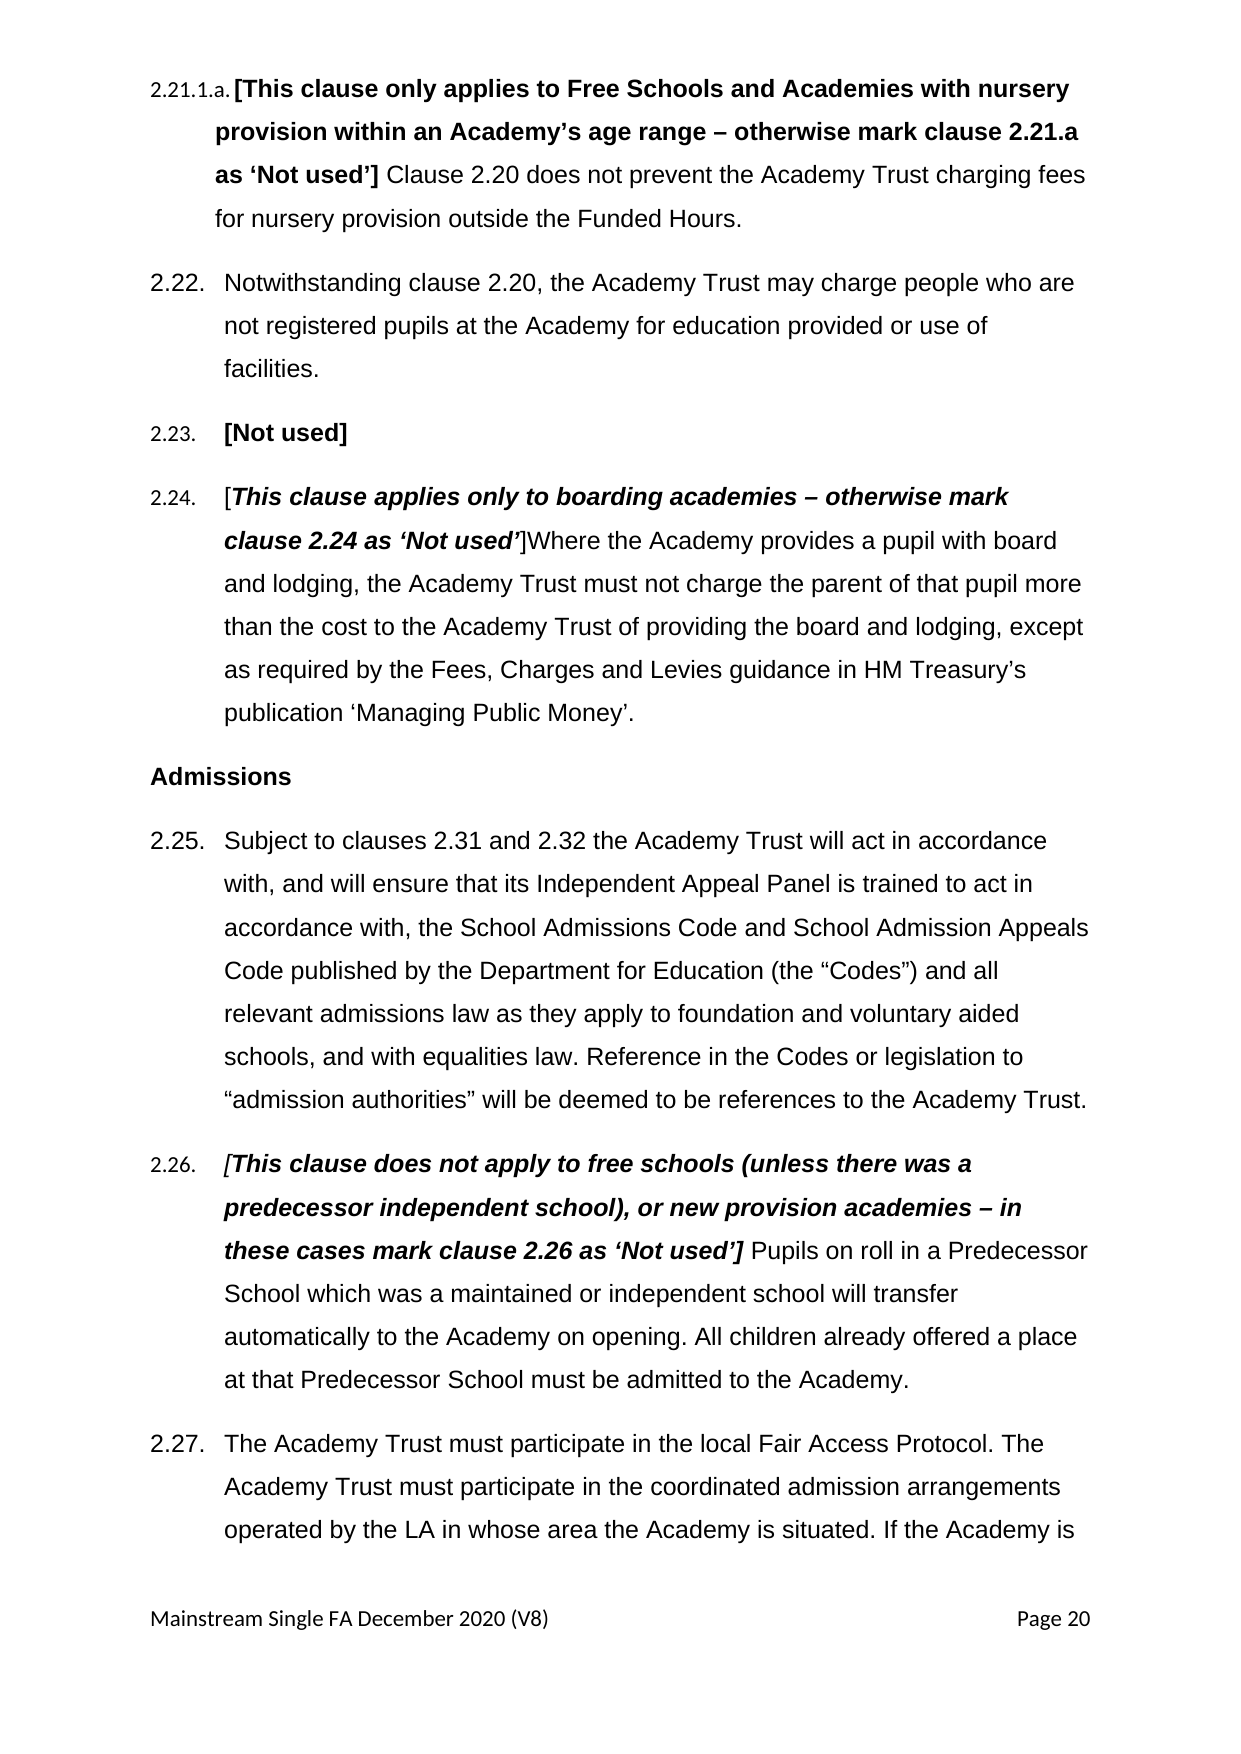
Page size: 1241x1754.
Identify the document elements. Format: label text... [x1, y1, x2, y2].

list [This clause does not apply to free schools (unless there was a predecessor independent school), or new provision academies – in these cases mark clause 2.26 as ‘Not used’] Pupils on roll in a Predecessor School which was a maintained or independent school will transfer automatically to the Academy on opening. All children already offered a place at that Predecessor School must be admitted to the Academy. [150, 1149, 1090, 1394]
list Notwithstanding clause 2.20, the Academy Trust may charge people who are not registered pupils at the Academy for education provided or use of facilities. [150, 267, 1090, 382]
list [This clause only applies to Free Schools and Academies with nursery provision within an Academy’s age range – otherwise mark clause 2.21.a as ‘Not used’] Clause 2.20 does not prevent the Academy Trust charging fees for nursery provision outside the Funded Hours. [150, 74, 1090, 232]
list [This clause applies only to boarding academies – otherwise mark clause 2.24 as ‘Not used’]Where the Academy provides a pupil with board and lodging, the Academy Trust must not charge the parent of that pupil more than the cost to the Academy Trust of providing the board and lodging, except as required by the Fees, Charges and Levies guidance in HM Treasury’s publication ‘Managing Public Money’. [150, 482, 1090, 727]
list Subject to clauses 2.31 and 2.32 the Academy Trust will act in accordance with, and will ensure that its Independent Appeal Panel is trained to act in accordance with, the School Admissions Code and School Admission Appeals Code published by the Department for Education (the “Codes”) and all relevant admissions law as they apply to foundation and voluntary aided schools, and with equalities law. Reference in the Codes or legislation to “admission authorities” will be deemed to be references to the Academy Trust. [150, 826, 1090, 1114]
list [Not used] [150, 418, 1090, 447]
list The Academy Trust must participate in the local Fair Access Protocol. The Academy Trust must participate in the coordinated admission arrangements operated by the LA in whose area the Academy is situated. If the Academy is [150, 1429, 1090, 1544]
subtitle Admissions [150, 762, 1090, 791]
